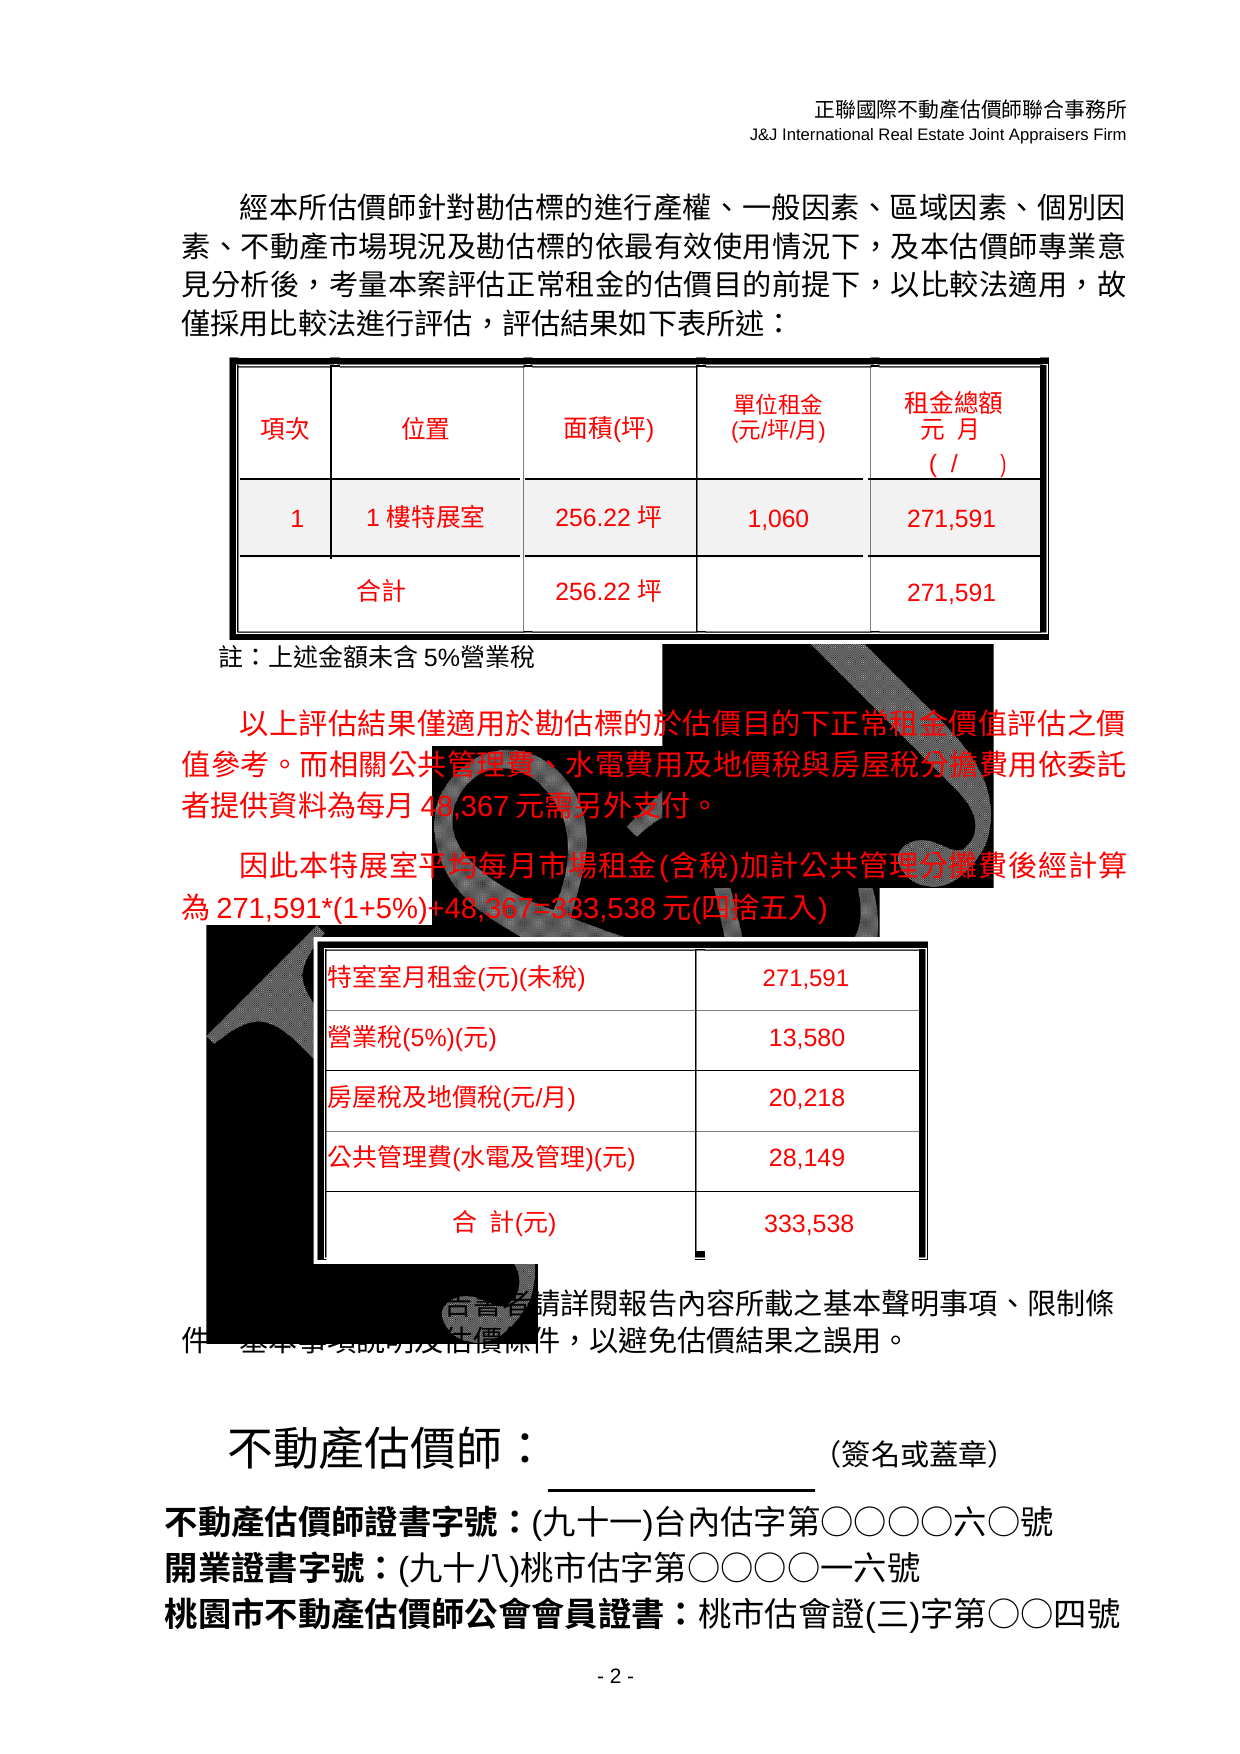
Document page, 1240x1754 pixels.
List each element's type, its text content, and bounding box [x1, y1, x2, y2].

text 營業稅(5%)(元) 13,580 [932, 1022, 1128, 1052]
text 不動產估價師證書字號：(九十一)台內估字第○○○○六○號 [164, 1502, 1128, 1543]
text 因此本特展室平均每月市場租金(含稅)加計公共管理分攤費後經計算為271,591*(1+5%)+48,367=333,538元(四捨五入) [181, 842, 432, 927]
text [994, 642, 1128, 673]
text 公共管理費(水電及管理)(元) 28,149 [932, 1142, 1128, 1173]
text 註：上述金額未含5%營業稅 [219, 642, 662, 673]
text - 2 - [150, 1664, 1081, 1688]
text 以上評估結果僅適用於勘估標的於估價目的下正常租金價值評估之價值參考。而相關公共管理費、水電費用及地價稅與房屋稅分擔費用依委託者提供資料為每月48,367元需另外支付。 [994, 702, 1128, 824]
text J&J International Real Estate Joint Appraisers Firm [150, 125, 1126, 144]
text 房屋稅及地價稅(元/月) 20,218 [932, 1082, 1128, 1112]
text 特室室月租金(元)(未稅) 271,591 [932, 962, 1128, 992]
text 開業證書字號：(九十八)桃市估字第○○○○一六號 [164, 1548, 1128, 1588]
text 經本所估價師針對勘估標的進行產權、一般因素、區域因素、個別因素、不動產市場現況及勘估標的依最有效使用情況下，及本估價師專業意見分析後，考量本案評估正常租金的估價目的前提下，以比較法適用，故僅採用比較法進行評估，評估結果如下表所述： [181, 188, 1128, 342]
text 以上評估結果僅適用於勘估標的於估價目的下正常租金價值評估之價值參考。而相關公共管理費、水電費用及地價稅與房屋稅分擔費用依委託者提供資料為每月48,367元需另外支付。 [181, 702, 662, 824]
text 因此本特展室平均每月市場租金(含稅)加計公共管理分攤費後經計算為271,591*(1+5%)+48,367=333,538元(四捨五入) [880, 842, 1128, 927]
text 另使用本估價報告書者請詳閱報告內容所載之基本聲明事項、限制條件、基本事項說明及估價條件，以避免估價結果之誤用。 [181, 1285, 1128, 1359]
text 桃園市不動產估價師公會會員證書：桃市估會證(三)字第○○四號 [164, 1594, 1128, 1634]
text 不動產估價師： （簽名或蓋章） [227, 1421, 1128, 1476]
text 正聯國際不動產估價師聯合事務所 [150, 95, 1126, 123]
